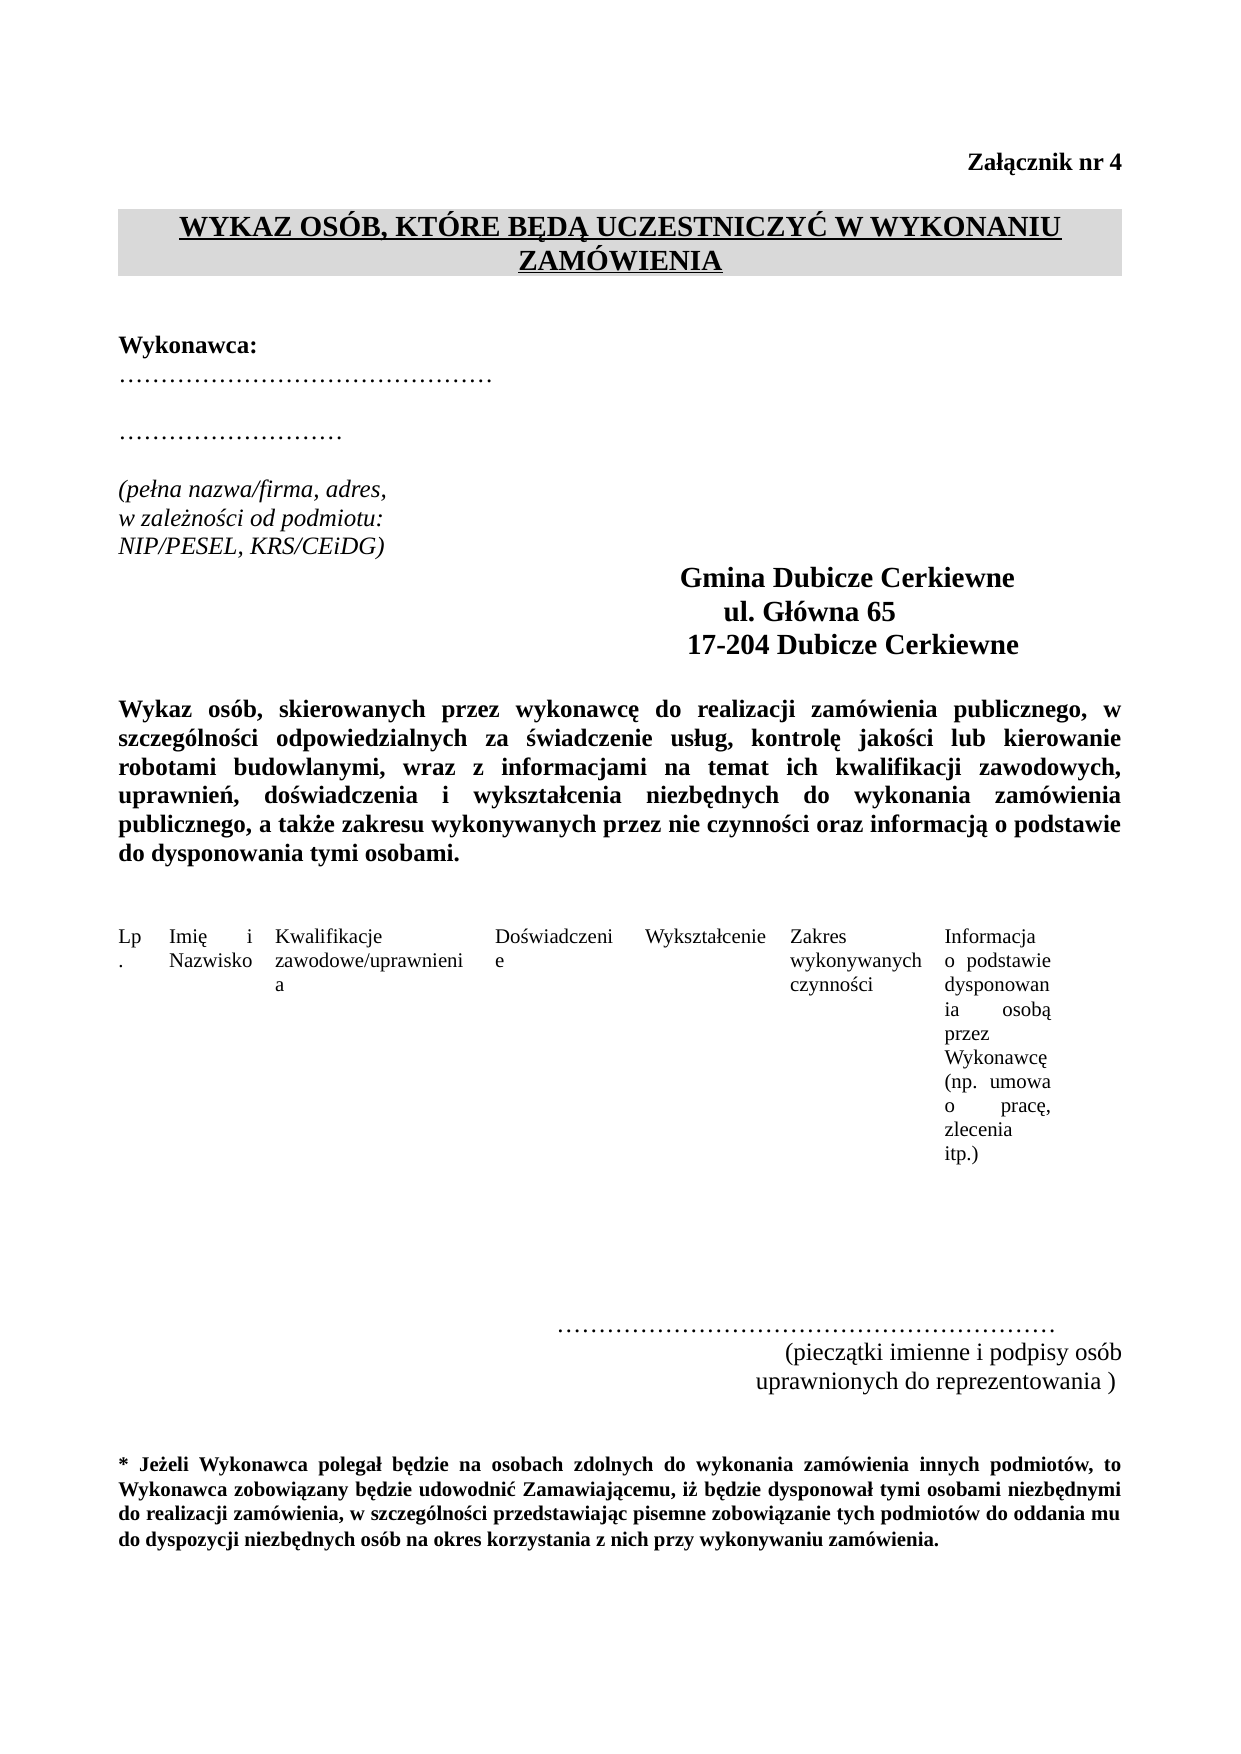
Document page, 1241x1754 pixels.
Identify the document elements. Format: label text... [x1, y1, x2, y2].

table_header Imię i Nazwisko [158, 924, 263, 1165]
table_cell [634, 1165, 779, 1194]
text 17-204 Dubicze Cerkiewne [118, 627, 1122, 661]
table_cell [933, 1194, 1062, 1222]
text (pieczątki imienne i podpisy osób [118, 1337, 1122, 1366]
text WYKAZ OSÓB, KTÓRE BĘDĄ UCZESTNICZYĆ W WYKONANIU ZAMÓWIENIA [118, 209, 1122, 276]
text uprawnionych do reprezentowania ) [118, 1366, 1122, 1395]
text * Jeżeli Wykonawca polegał będzie na osobach zdolnych do wykonania zamówienia innych podmiotów, to Wykonawca zobowiązany będzie udowodnić Zamawiającemu, iż będzie dysponował tymi osobami niezbędnymi do realizacji zamówienia, w szczególności przedstawiając pisemne zobowiązanie tych podmiotów do oddania mu do dyspozycji niezbędnych osób na okres korzystania z nich przy wykonywaniu zamówienia. [118, 1452, 1122, 1553]
text (pełna nazwa/firma, adres, w zależności od podmiotu: NIP/PESEL, KRS/CEiDG) [118, 474, 502, 560]
table_cell [484, 1194, 633, 1222]
table_cell [484, 1165, 633, 1194]
table_cell [264, 1165, 484, 1194]
table_cell [779, 1194, 933, 1222]
table_cell [634, 1194, 779, 1222]
text …………………………………………………… [118, 1309, 1122, 1337]
text Załącznik nr 4 [118, 147, 1122, 176]
table_cell [779, 1165, 933, 1194]
table_header Kwalifikacje zawodowe/uprawnienia [264, 924, 484, 1165]
table_header Zakres wykonywanych czynności [779, 924, 933, 1165]
text Gmina Dubicze Cerkiewne [118, 560, 1122, 594]
text Wykaz osób, skierowanych przez wykonawcę do realizacji zamówienia publicznego, w szczególności odpowiedzialnych za świadczenie usług, kontrolę jakości lub kierowanie robotami budowlanymi, wraz z informacjami na temat ich kwalifikacji zawodowych, uprawnień, doświadczenia i wykształcenia niezbędnych do wykonania zamówienia publicznego, a także zakresu wykonywanych przez nie czynności oraz informacją o podstawie do dysponowania tymi osobami. [118, 694, 1122, 867]
table_cell [158, 1194, 263, 1222]
table_cell [107, 1165, 158, 1194]
text ……………………………………………………………… [118, 359, 502, 445]
table_header Wykształcenie [634, 924, 779, 1165]
text Wykonawca: [118, 330, 1122, 359]
table_header Informacja o podstawie dysponowania osobą przez Wykonawcę (np. umowa o pracę, zlecenia itp.) [933, 924, 1062, 1165]
table_header Doświadczenie [484, 924, 633, 1165]
table_header Lp. [107, 924, 158, 1165]
table_cell [264, 1194, 484, 1222]
table_cell [158, 1165, 263, 1194]
table_cell [933, 1165, 1062, 1194]
table_cell [107, 1194, 158, 1222]
text ul. Główna 65 [118, 594, 1122, 627]
